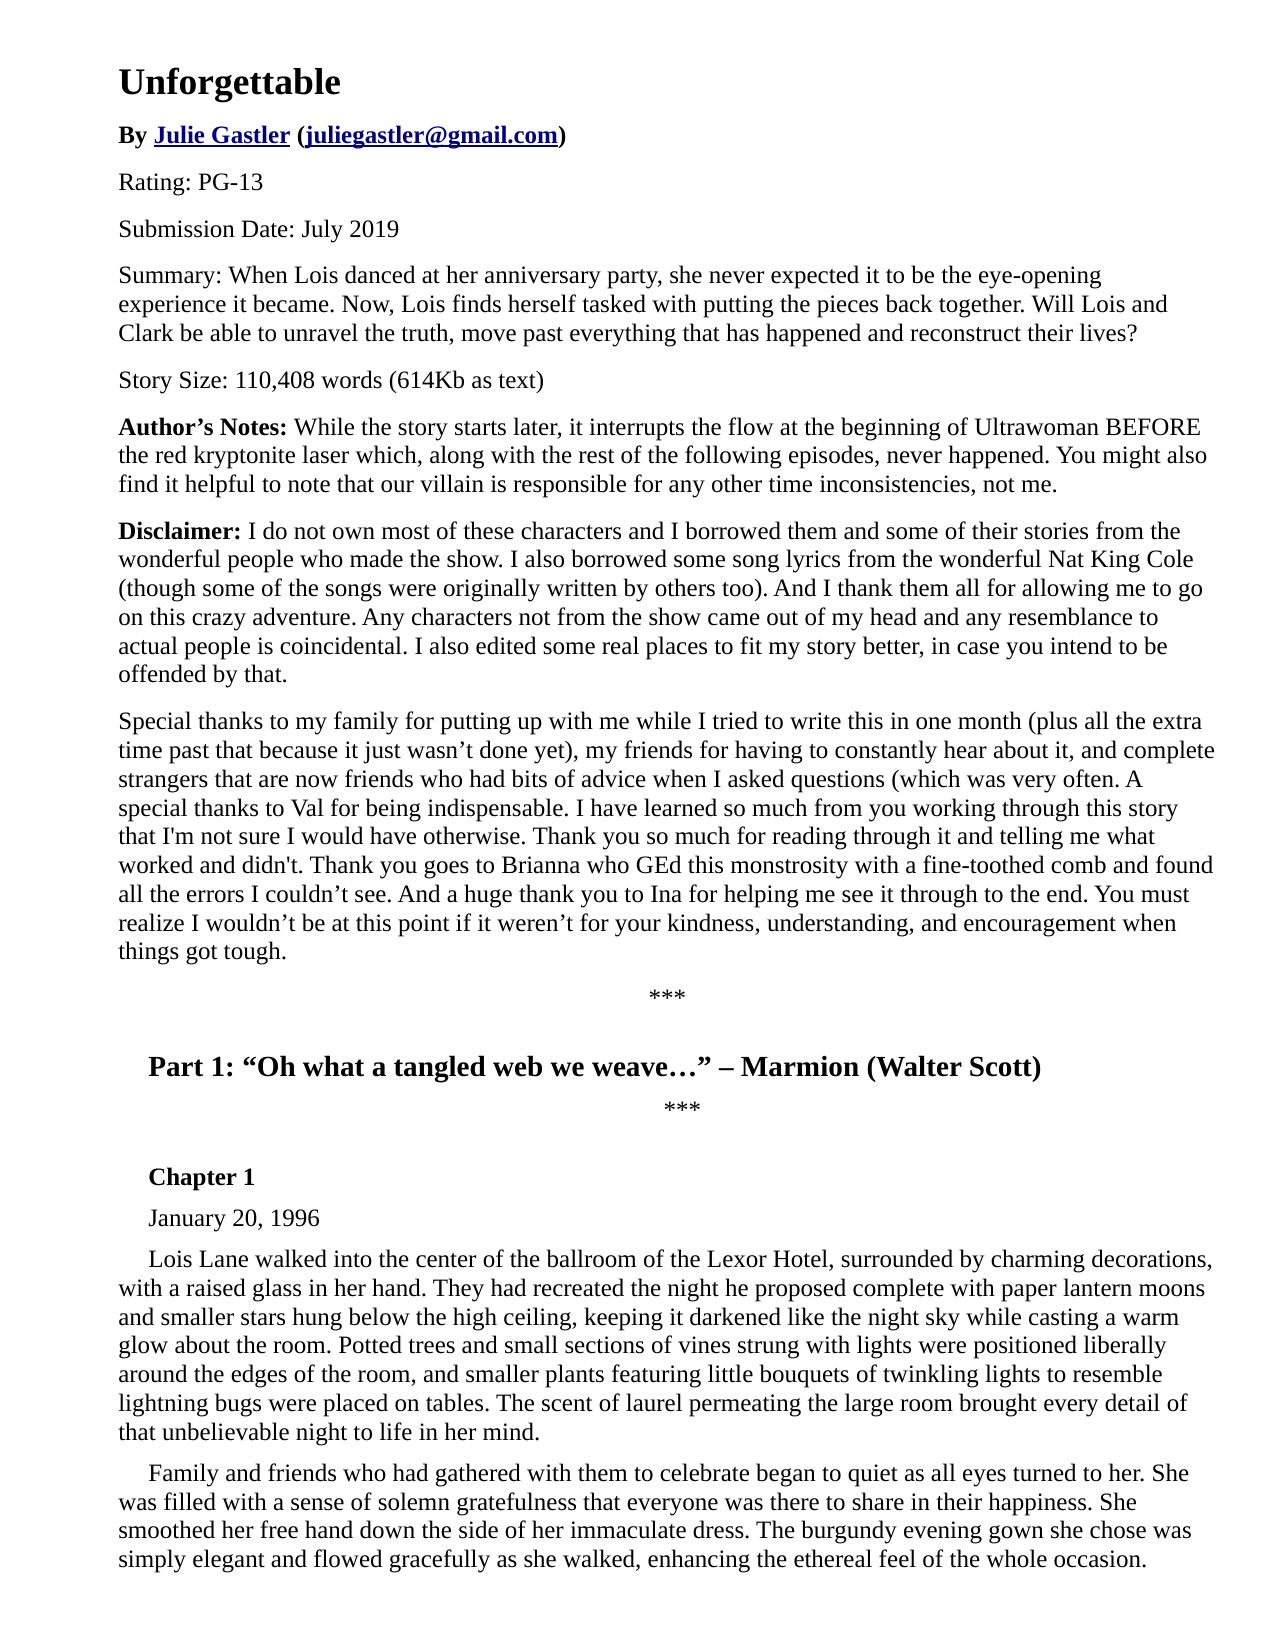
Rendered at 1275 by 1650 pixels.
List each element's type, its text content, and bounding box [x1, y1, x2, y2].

text By Julie Gastler (juliegastler@gmail.com) [118, 120, 1216, 149]
text Rating: PG-13 [118, 167, 1216, 196]
text Lois Lane walked into the center of the ballroom of the Lexor Hotel, surrounded by charming decorations, with a raised glass in her hand. They had recreated the night he proposed complete with paper lantern moons and smaller stars hung below the high ceiling, keeping it darkened like the night sky while casting a warm glow about the room. Potted trees and small sections of vines strung with lights were positioned liberally around the edges of the room, and smaller plants featuring little bouquets of twinkling lights to resemble lightning bugs were placed on tables. The scent of laurel permeating the large room brought every detail of that unbelievable night to life in her mind. [118, 1244, 1216, 1445]
text January 20, 1996 [118, 1203, 1216, 1232]
text Family and friends who had gathered with them to celebrate began to quiet as all eyes turned to her. She was filled with a sense of solemn gratefulness that everyone was there to share in their happiness. She smoothed her free hand down the side of her immaculate dress. The burgundy evening gown she chose was simply elegant and flowed gracefully as she walked, enhancing the ethereal feel of the whole occasion. [118, 1458, 1216, 1573]
text Story Size: 110,408 words (614Kb as text) [118, 365, 1216, 393]
text Special thanks to my family for putting up with me while I tried to write this in one month (plus all the extra time past that because it just wasn’t done yet), my friends for having to constantly hear about it, and complete strangers that are now friends who had bits of advice when I asked questions (which was very often. A special thanks to Val for being indispensable. I have learned so much from you working through this story that I'm not sure I would have otherwise. Thank you so much for reading through it and telling me what worked and didn't. Thank you goes to Brianna who GEd this monstrosity with a fine-toothed comb and found all the errors I couldn’t see. And a huge thank you to Ina for helping me see it through to the end. You must realize I wouldn’t be at this point if it weren’t for your kindness, understanding, and encouragement when things got tough. [118, 706, 1216, 965]
subtitle Unforgettable [118, 59, 1216, 102]
subtitle Part 1: “Oh what a tangled web we weave…” – Marmion (Walter Scott) [118, 1049, 1216, 1083]
text Author’s Notes: While the story starts later, it interrupts the flow at the beginning of Ultrawoman BEFORE the red kryptonite laser which, along with the rest of the following episodes, never happened. You might also find it helpful to note that our villain is responsible for any other time inconsistencies, not me. [118, 412, 1216, 498]
text Submission Date: July 2019 [118, 214, 1216, 242]
text *** [118, 1095, 1216, 1124]
text *** [118, 983, 1216, 1012]
text Disclaimer: I do not own most of these characters and I borrowed them and some of their stories from the wonderful people who made the show. I also borrowed some song lyrics from the wonderful Nat King Cole (though some of the songs were originally written by others too). And I thank them all for allowing me to go on this crazy adventure. Any characters not from the show came out of my head and any resemblance to actual people is coincidental. I also edited some real places to fit my story better, in case you intend to be offended by that. [118, 516, 1216, 688]
subtitle Chapter 1 [118, 1162, 1216, 1190]
text Summary: When Lois danced at her anniversary party, she never expected it to be the eye-opening experience it became. Now, Lois finds herself tasked with putting the pieces back together. Will Lois and Clark be able to unravel the truth, move past everything that has happened and reconstruct their lives? [118, 261, 1216, 347]
